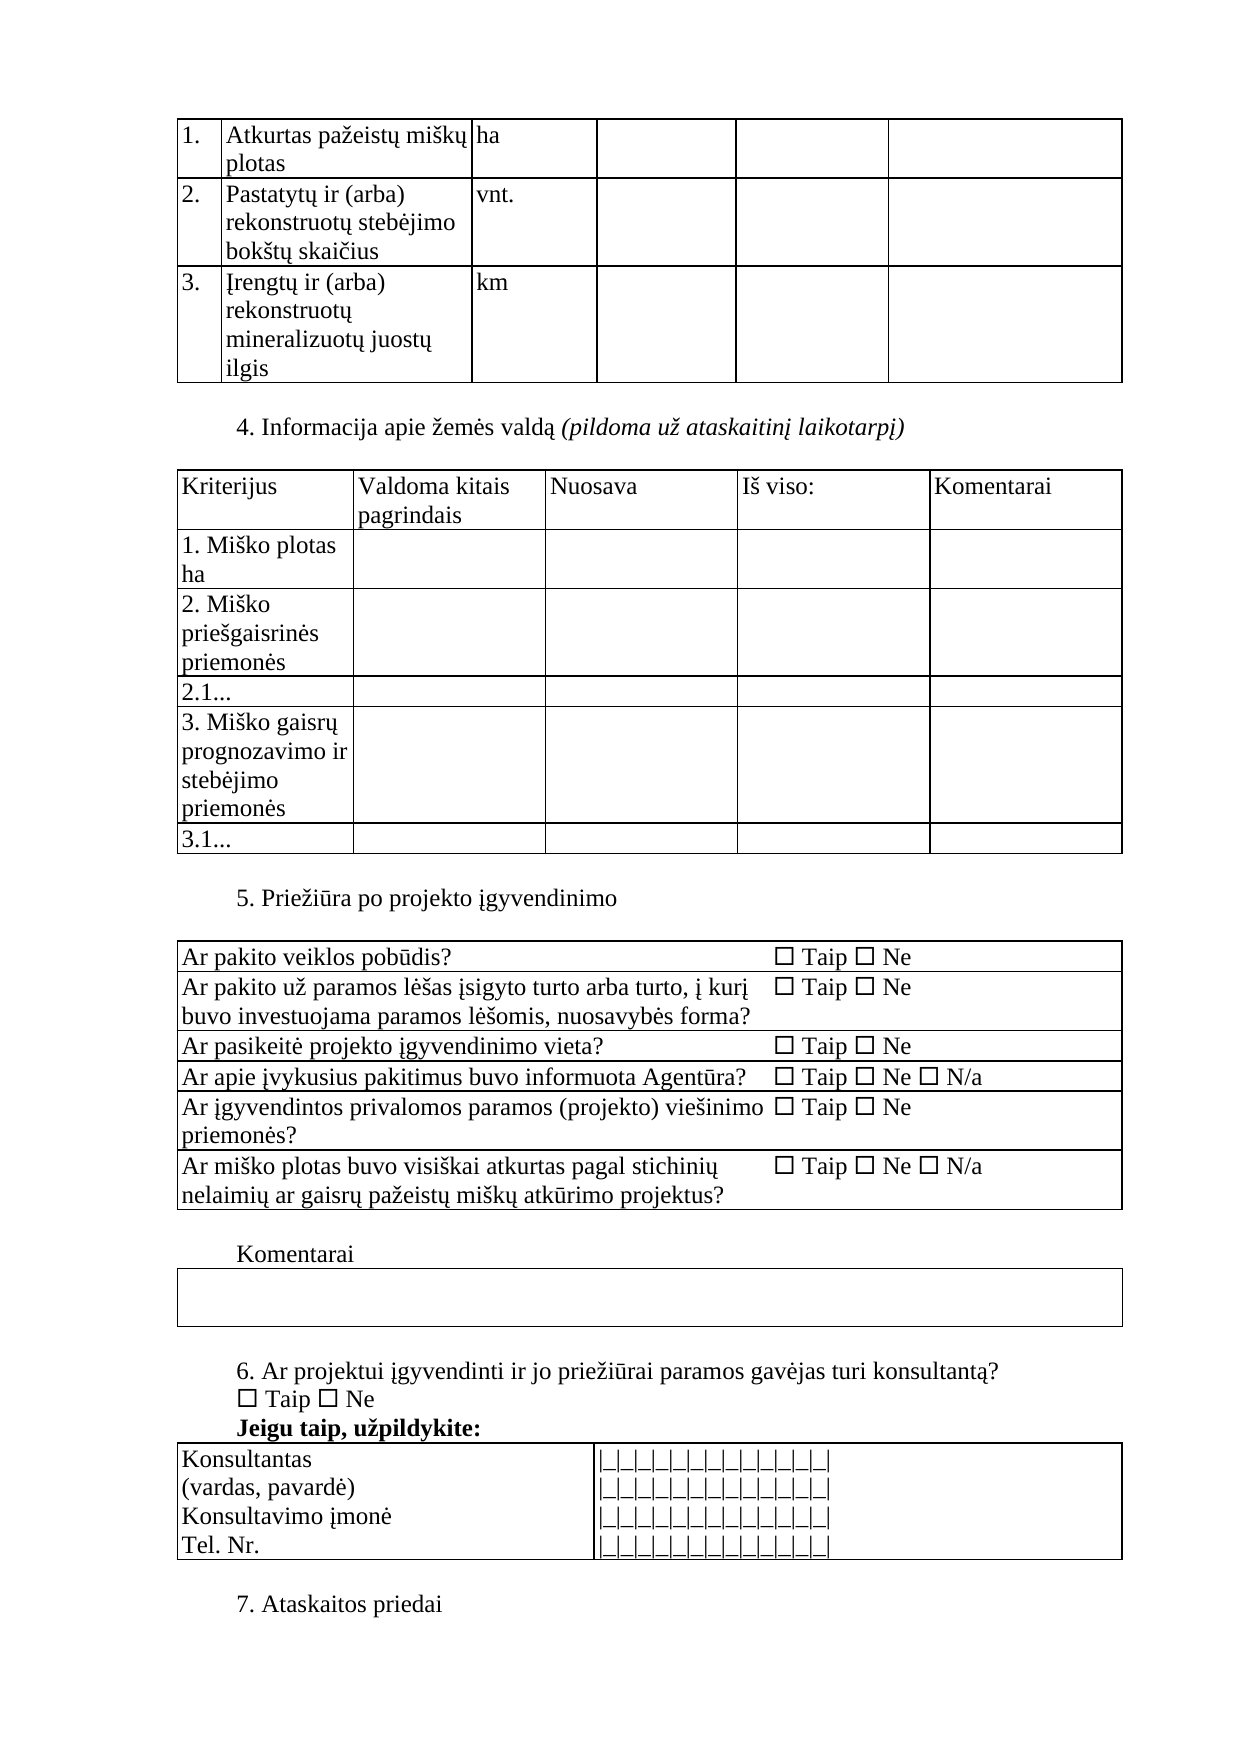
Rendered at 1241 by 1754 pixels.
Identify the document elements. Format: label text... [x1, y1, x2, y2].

table_cell [] Taip [] Ne [] N/a [769, 1062, 1121, 1090]
table_cell [546, 677, 737, 706]
text 4. Informacija apie žemės valdą (pildoma už ataskaitinį laikotarpį) [177, 412, 1122, 441]
text 7. Ataskaitos priedai [177, 1589, 1122, 1618]
table_cell 2. Miško priešgaisrinės priemonės [178, 589, 353, 675]
table_cell [] Taip [] Ne [769, 972, 1121, 1030]
table_cell [737, 267, 888, 382]
text [] Taip [] Ne [177, 1384, 1122, 1413]
table_cell Atkurtas pažeistų miškų plotas [222, 120, 471, 177]
table_cell [354, 707, 545, 822]
table_cell [738, 530, 929, 587]
table_header [] Taip [] Ne [769, 942, 1121, 971]
table_cell [738, 707, 929, 822]
table_cell [931, 707, 1121, 822]
table_header Nuosava [546, 471, 737, 528]
table_cell Konsultavimo įmonė [178, 1501, 593, 1530]
table_cell [598, 179, 735, 265]
table_header Iš viso: [738, 471, 929, 528]
table_cell ha [473, 120, 596, 177]
table_cell 3. [178, 267, 221, 382]
table_cell [931, 677, 1121, 706]
table_cell [354, 677, 545, 706]
table_cell 3.1... [178, 824, 353, 852]
text 6. Ar projektui įgyvendinti ir jo priežiūrai paramos gavėjas turi konsultantą? [177, 1356, 1122, 1384]
table_cell 2.1... [178, 677, 353, 706]
table_cell [889, 120, 1121, 177]
table_cell [737, 120, 888, 177]
table_header Valdoma kitais pagrindais [354, 471, 545, 528]
table_cell |_|_|_|_|_|_|_|_|_|_|_|_|_| [595, 1530, 1121, 1559]
table_cell [546, 530, 737, 587]
table_cell [546, 824, 737, 852]
table_cell 1. Miško plotas ha [178, 530, 353, 587]
table_cell [] Taip [] Ne [769, 1031, 1121, 1060]
table_cell [737, 179, 888, 265]
table_cell |_|_|_|_|_|_|_|_|_|_|_|_|_| [595, 1473, 1121, 1501]
text Jeigu taip, užpildykite: [177, 1413, 1122, 1442]
table_cell Ar miško plotas buvo visiškai atkurtas pagal stichinių nelaimių ar gaisrų pažeistų miškų atkūrimo projektus? [178, 1151, 769, 1208]
table_cell [546, 707, 737, 822]
table_cell [546, 589, 737, 675]
table_cell 1. [178, 120, 221, 177]
table_cell [738, 824, 929, 852]
table_cell (vardas, pavardė) [178, 1473, 593, 1501]
table_cell [738, 677, 929, 706]
table_cell Pastatytų ir (arba) rekonstruotų stebėjimo bokštų skaičius [222, 179, 471, 265]
table_cell [931, 824, 1121, 852]
table_cell [889, 179, 1121, 265]
table_header Konsultantas [178, 1444, 593, 1472]
table_cell 2. [178, 179, 221, 265]
table_cell [354, 824, 545, 852]
table_header |_|_|_|_|_|_|_|_|_|_|_|_|_| [595, 1444, 1121, 1472]
table_header [178, 1269, 1122, 1326]
table_cell [] Taip [] Ne [769, 1092, 1121, 1149]
table_cell 3. Miško gaisrų prognozavimo ir stebėjimo priemonės [178, 707, 353, 822]
table_cell [354, 530, 545, 587]
text Komentarai [177, 1239, 1122, 1267]
text 5. Priežiūra po projekto įgyvendinimo [177, 883, 1122, 912]
table_cell Įrengtų ir (arba) rekonstruotų mineralizuotų juostų ilgis [222, 267, 471, 382]
table_cell Ar apie įvykusius pakitimus buvo informuota Agentūra? [178, 1062, 769, 1090]
table_cell Ar įgyvendintos privalomos paramos (projekto) viešinimo priemonės? [178, 1092, 769, 1149]
table_cell |_|_|_|_|_|_|_|_|_|_|_|_|_| [595, 1501, 1121, 1530]
table_cell Tel. Nr. [178, 1530, 593, 1559]
table_cell [931, 530, 1121, 587]
table_cell [931, 589, 1121, 675]
table_cell [738, 589, 929, 675]
table_cell Ar pasikeitė projekto įgyvendinimo vieta? [178, 1031, 769, 1060]
table_header Kriterijus [178, 471, 353, 528]
table_cell [598, 120, 735, 177]
table_cell [598, 267, 735, 382]
table_cell vnt. [473, 179, 596, 265]
table_cell km [473, 267, 596, 382]
table_cell [354, 589, 545, 675]
table_cell [] Taip [] Ne [] N/a [769, 1151, 1121, 1208]
table_cell Ar pakito už paramos lėšas įsigyto turto arba turto, į kurį buvo investuojama paramos lėšomis, nuosavybės forma? [178, 972, 769, 1030]
table_header Komentarai [931, 471, 1121, 528]
table_cell [889, 267, 1121, 382]
table_header Ar pakito veiklos pobūdis? [178, 942, 769, 971]
